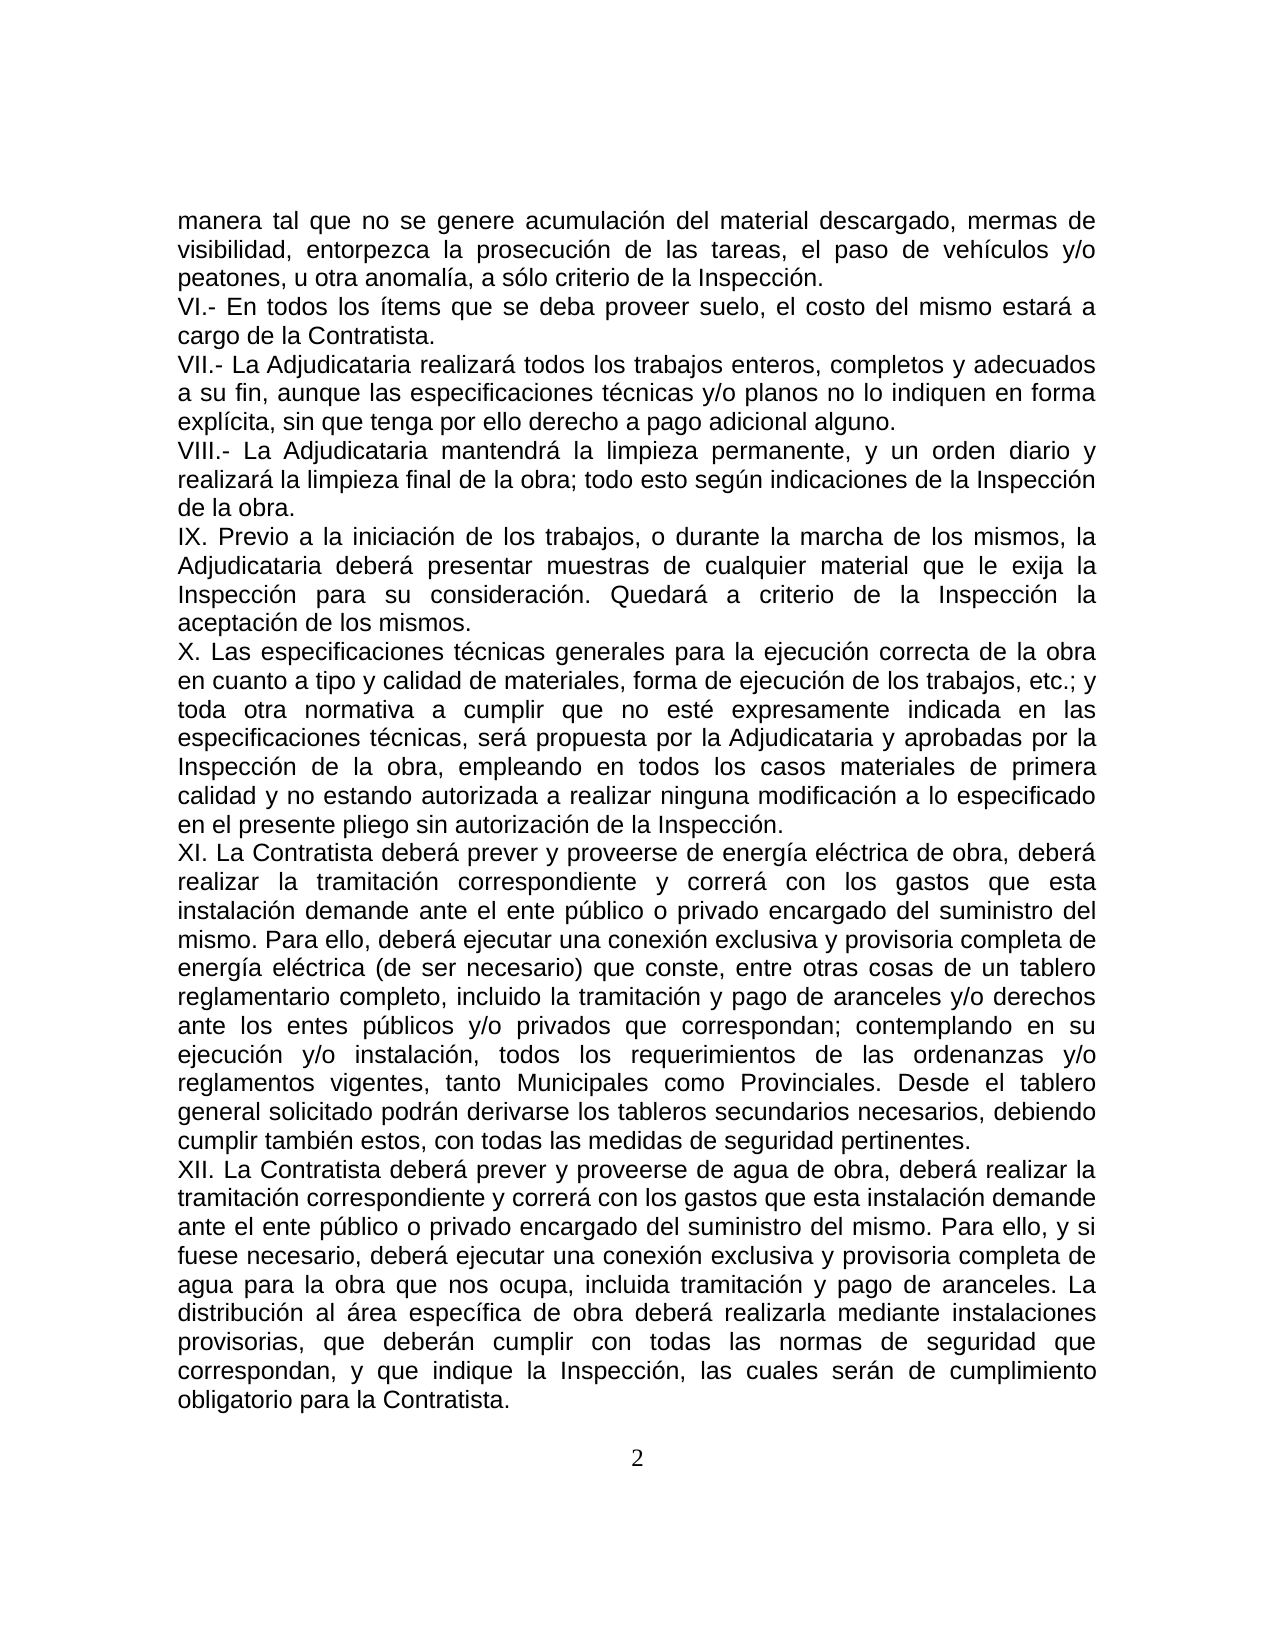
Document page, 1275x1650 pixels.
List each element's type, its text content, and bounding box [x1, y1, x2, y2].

text VIII.- La Adjudicataria mantendrá la limpieza permanente, y un orden diario y realizará la limpieza final de la obra; todo esto según indicaciones de la Inspección de la obra. [177, 436, 1098, 522]
text VII.- La Adjudicataria realizará todos los trabajos enteros, completos y adecuados a su fin, aunque las especificaciones técnicas y/o planos no lo indiquen en forma explícita, sin que tenga por ello derecho a pago adicional alguno. [177, 349, 1098, 436]
text XII. La Contratista deberá prever y proveerse de agua de obra, deberá realizar la tramitación correspondiente y correrá con los gastos que esta instalación demande ante el ente público o privado encargado del suministro del mismo. Para ello, y si fuese necesario, deberá ejecutar una conexión exclusiva y provisoria completa de agua para la obra que nos ocupa, incluida tramitación y pago de aranceles. La distribución al área específica de obra deberá realizarla mediante instalaciones provisorias, que deberán cumplir con todas las normas de seguridad que correspondan, y que indique la Inspección, las cuales serán de cumplimiento obligatorio para la Contratista. [177, 1154, 1098, 1413]
text VI.- En todos los ítems que se deba proveer suelo, el costo del mismo estará a cargo de la Contratista. [177, 292, 1098, 349]
text XI. La Contratista deberá prever y proveerse de energía eléctrica de obra, deberá realizar la tramitación correspondiente y correrá con los gastos que esta instalación demande ante el ente público o privado encargado del suministro del mismo. Para ello, deberá ejecutar una conexión exclusiva y provisoria completa de energía eléctrica (de ser necesario) que conste, entre otras cosas de un tablero reglamentario completo, incluido la tramitación y pago de aranceles y/o derechos ante los entes públicos y/o privados que correspondan; contemplando en su ejecución y/o instalación, todos los requerimientos de las ordenanzas y/o reglamentos vigentes, tanto Municipales como Provinciales. Desde el tablero general solicitado podrán derivarse los tableros secundarios necesarios, debiendo cumplir también estos, con todas las medidas de seguridad pertinentes. [177, 838, 1098, 1154]
text IX. Previo a la iniciación de los trabajos, o durante la marcha de los mismos, la Adjudicataria deberá presentar muestras de cualquier material que le exija la Inspección para su consideración. Quedará a criterio de la Inspección la aceptación de los mismos. [177, 522, 1098, 637]
text manera tal que no se genere acumulación del material descargado, mermas de visibilidad, entorpezca la prosecución de las tareas, el paso de vehículos y/o peatones, u otra anomalía, a sólo criterio de la Inspección. [177, 206, 1098, 292]
text X. Las especificaciones técnicas generales para la ejecución correcta de la obra en cuanto a tipo y calidad de materiales, forma de ejecución de los trabajos, etc.; y toda otra normativa a cumplir que no esté expresamente indicada en las especificaciones técnicas, será propuesta por la Adjudicataria y aprobadas por la Inspección de la obra, empleando en todos los casos materiales de primera calidad y no estando autorizada a realizar ninguna modificación a lo especificado en el presente pliego sin autorización de la Inspección. [177, 637, 1098, 838]
